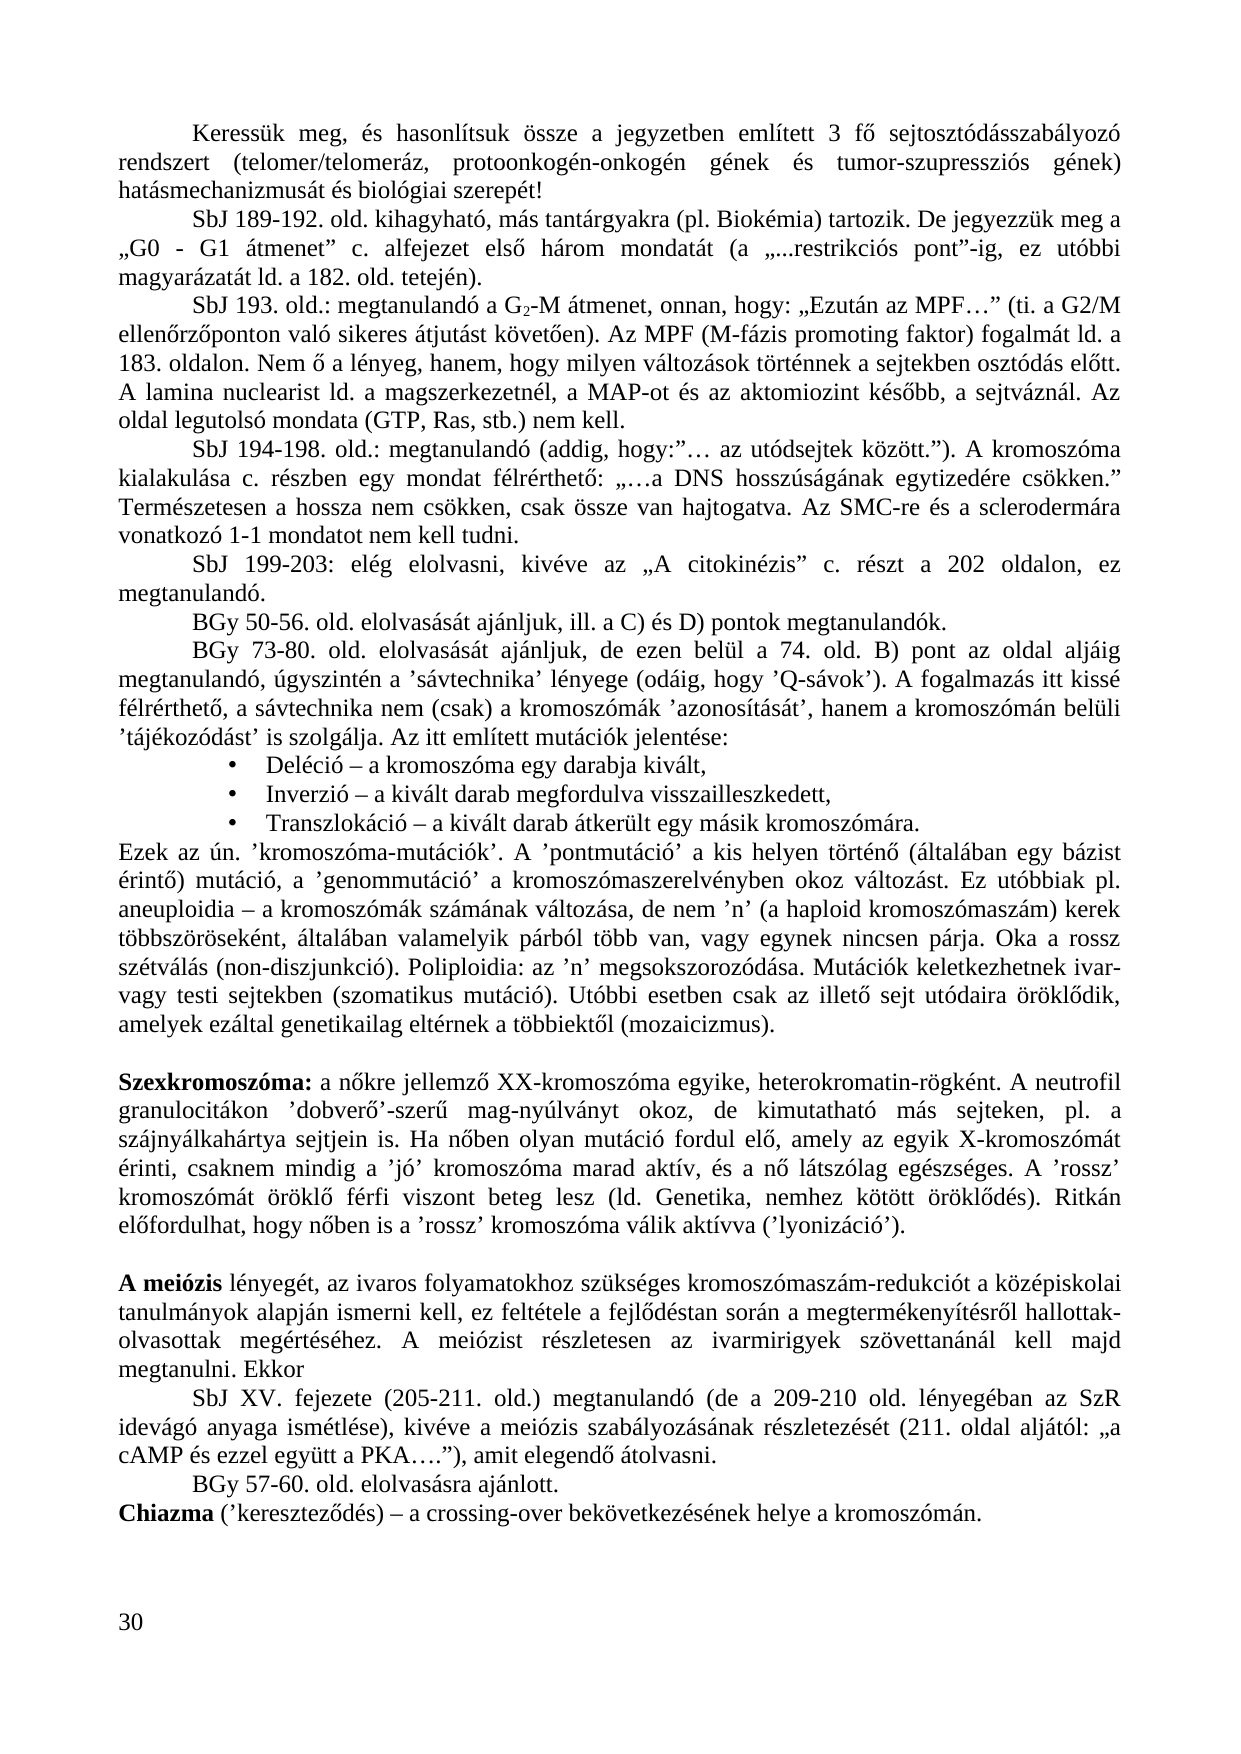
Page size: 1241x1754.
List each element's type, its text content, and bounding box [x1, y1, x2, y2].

text Ezek az ún. ’kromoszóma-mutációk’. A ’pontmutáció’ a kis helyen történő (általában egy bázist érintő) mutáció, a ’genommutáció’ a kromoszómaszerelvényben okoz változást. Ez utóbbiak pl. aneuploidia – a kromoszómák számának változása, de nem ’n’ (a haploid kromoszómaszám) kerek többszöröseként, általában valamelyik párból több van, vagy egynek nincsen párja. Oka a rossz szétválás (non-diszjunkció). Poliploidia: az ’n’ megsokszorozódása. Mutációk keletkezhetnek ivar- vagy testi sejtekben (szomatikus mutáció). Utóbbi esetben csak az illető sejt utódaira öröklődik, amelyek ezáltal genetikailag eltérnek a többiektől (mozaicizmus). [118, 837, 1122, 1038]
text Szexkromoszóma: a nőkre jellemző XX-kromoszóma egyike, heterokromatin-rögként. A neutrofil granulocitákon ’dobverő’-szerű mag-nyúlványt okoz, de kimutatható más sejteken, pl. a szájnyálkahártya sejtjein is. Ha nőben olyan mutáció fordul elő, amely az egyik X-kromoszómát érinti, csaknem mindig a ’jó’ kromoszóma marad aktív, és a nő látszólag egészséges. A ’rossz’ kromoszómát öröklő férfi viszont beteg lesz (ld. Genetika, nemhez kötött öröklődés). Ritkán előfordulhat, hogy nőben is a ’rossz’ kromoszóma válik aktívva (’lyonizáció’). [118, 1067, 1122, 1239]
text SbJ 199-203: elég elolvasni, kivéve az „A citokinézis” c. részt a 202 oldalon, ez megtanulandó. [118, 549, 1122, 607]
text Chiazma (’kereszteződés) – a crossing-over bekövetkezésének helye a kromoszómán. [118, 1498, 1122, 1527]
text BGy 73-80. old. elolvasását ajánljuk, de ezen belül a 74. old. B) pont az oldal aljáig megtanulandó, úgyszintén a ’sávtechnika’ lényege (odáig, hogy ’Q-sávok’). A fogalmazás itt kissé félrérthető, a sávtechnika nem (csak) a kromoszómák ’azonosítását’, hanem a kromoszómán belüli ’tájékozódást’ is szolgálja. Az itt említett mutációk jelentése: [118, 636, 1122, 751]
text SbJ XV. fejezete (205-211. old.) megtanulandó (de a 209-210 old. lényegéban az SzR idevágó anyaga ismétlése), kivéve a meiózis szabályozásának részletezését (211. oldal aljától: „a cAMP és ezzel együtt a PKA….”), amit elegendő átolvasni. [118, 1383, 1122, 1469]
text SbJ 194-198. old.: megtanulandó (addig, hogy:”… az utódsejtek között.”). A kromoszóma kialakulása c. részben egy mondat félrérthető: „…a DNS hosszúságának egytizedére csökken.” Természetesen a hossza nem csökken, csak össze van hajtogatva. Az SMC-re és a sclerodermára vonatkozó 1-1 mondatot nem kell tudni. [118, 434, 1122, 549]
list Deléció – a kromoszóma egy darabja kivált, [228, 751, 1122, 779]
text A meiózis lényegét, az ivaros folyamatokhoz szükséges kromoszómaszám-redukciót a középiskolai tanulmányok alapján ismerni kell, ez feltétele a fejlődéstan során a megtermékenyítésről hallottak-olvasottak megértéséhez. A meiózist részletesen az ivarmirigyek szövettanánál kell majd megtanulni. Ekkor [118, 1268, 1122, 1383]
list Transzlokáció – a kivált darab átkerült egy másik kromoszómára. [228, 808, 1122, 837]
list Inverzió – a kivált darab megfordulva visszailleszkedett, [228, 779, 1122, 808]
text SbJ 189-192. old. kihagyható, más tantárgyakra (pl. Biokémia) tartozik. De jegyezzük meg a „G0 - G1 átmenet” c. alfejezet első három mondatát (a „...restrikciós pont”-ig, ez utóbbi magyarázatát ld. a 182. old. tetején). [118, 204, 1122, 291]
text BGy 50-56. old. elolvasását ajánljuk, ill. a C) és D) pontok megtanulandók. [118, 607, 1122, 636]
text SbJ 193. old.: megtanulandó a G2-M átmenet, onnan, hogy: „Ezután az MPF…” (ti. a G2/M ellenőrzőponton való sikeres átjutást követően). Az MPF (M-fázis promoting faktor) fogalmát ld. a 183. oldalon. Nem ő a lényeg, hanem, hogy milyen változások történnek a sejtekben osztódás előtt. A lamina nuclearist ld. a magszerkezetnél, a MAP-ot és az aktomiozint később, a sejtváznál. Az oldal legutolsó mondata (GTP, Ras, stb.) nem kell. [118, 291, 1122, 434]
text Keressük meg, és hasonlítsuk össze a jegyzetben említett 3 fő sejtosztódásszabályozó rendszert (telomer/telomeráz, protoonkogén-onkogén gének és tumor-szupressziós gének) hatásmechanizmusát és biológiai szerepét! [118, 118, 1122, 204]
text BGy 57-60. old. elolvasásra ajánlott. [118, 1469, 1122, 1498]
